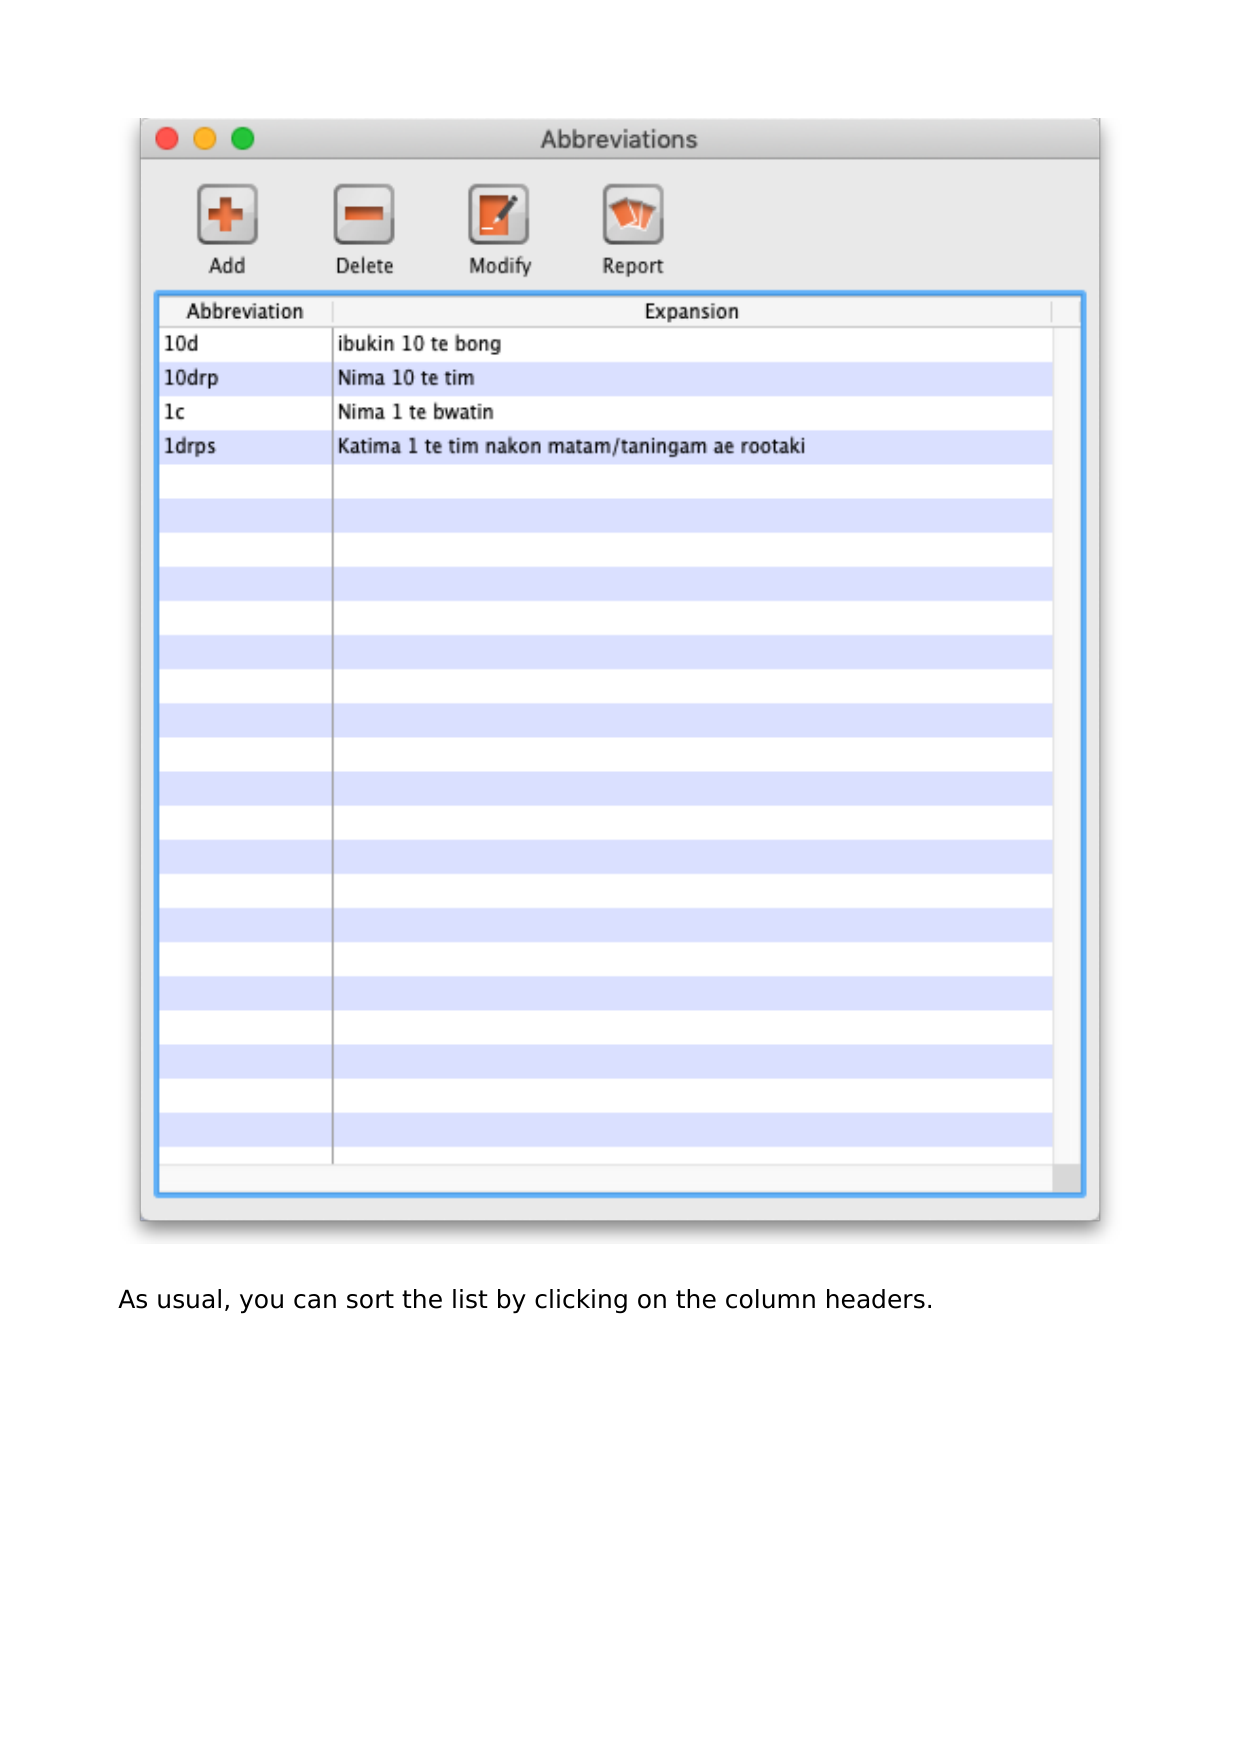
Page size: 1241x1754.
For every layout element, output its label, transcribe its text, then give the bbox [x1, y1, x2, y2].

text As usual, you can sort the list by clicking on the column headers. [118, 1285, 1122, 1314]
picture [118, 118, 1123, 1244]
